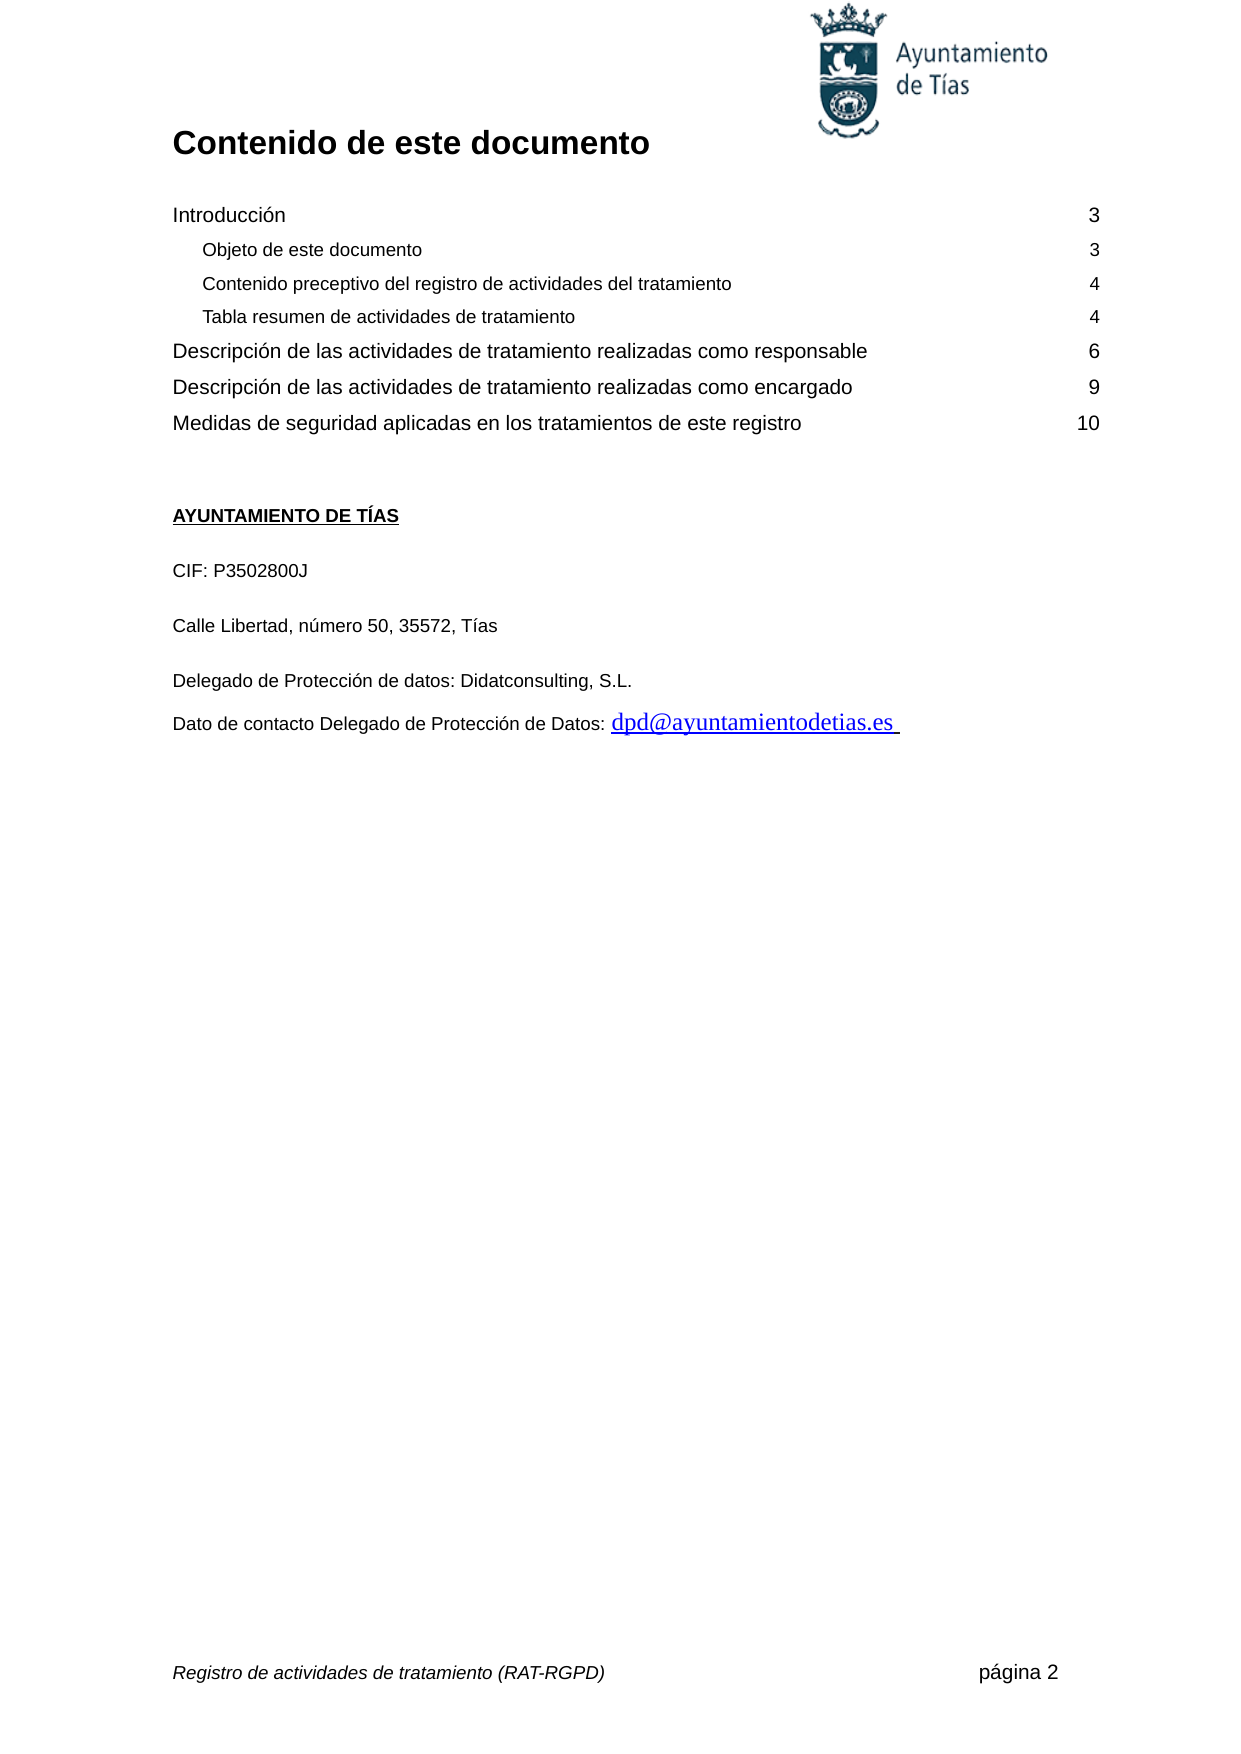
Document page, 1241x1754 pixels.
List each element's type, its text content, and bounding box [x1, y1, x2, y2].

text Delegado de Protección de datos: Didatconsulting, S.L. [172, 669, 1100, 691]
text Dato de contacto Delegado de Protección de Datos: dpd@ayuntamientodetias.es [172, 707, 1100, 736]
text Objeto de este documento 3 [202, 239, 1100, 261]
text AYUNTAMIENTO DE TÍAS [172, 505, 1100, 527]
text Descripción de las actividades de tratamiento realizadas como encargado 9 [172, 375, 1100, 399]
text Medidas de seguridad aplicadas en los tratamientos de este registro 10 [172, 411, 1100, 435]
text Contenido preceptivo del registro de actividades del tratamiento 4 [202, 272, 1100, 294]
text Introducción 3 [172, 203, 1100, 227]
subtitle Contenido de este documento [172, 123, 1100, 161]
text CIF: P3502800J [172, 560, 1100, 582]
text Calle Libertad, número 50, 35572, Tías [172, 615, 1100, 636]
text Descripción de las actividades de tratamiento realizadas como responsable 6 [172, 339, 1100, 363]
picture [802, 0, 1063, 140]
text Tabla resumen de actividades de tratamiento 4 [202, 306, 1100, 327]
